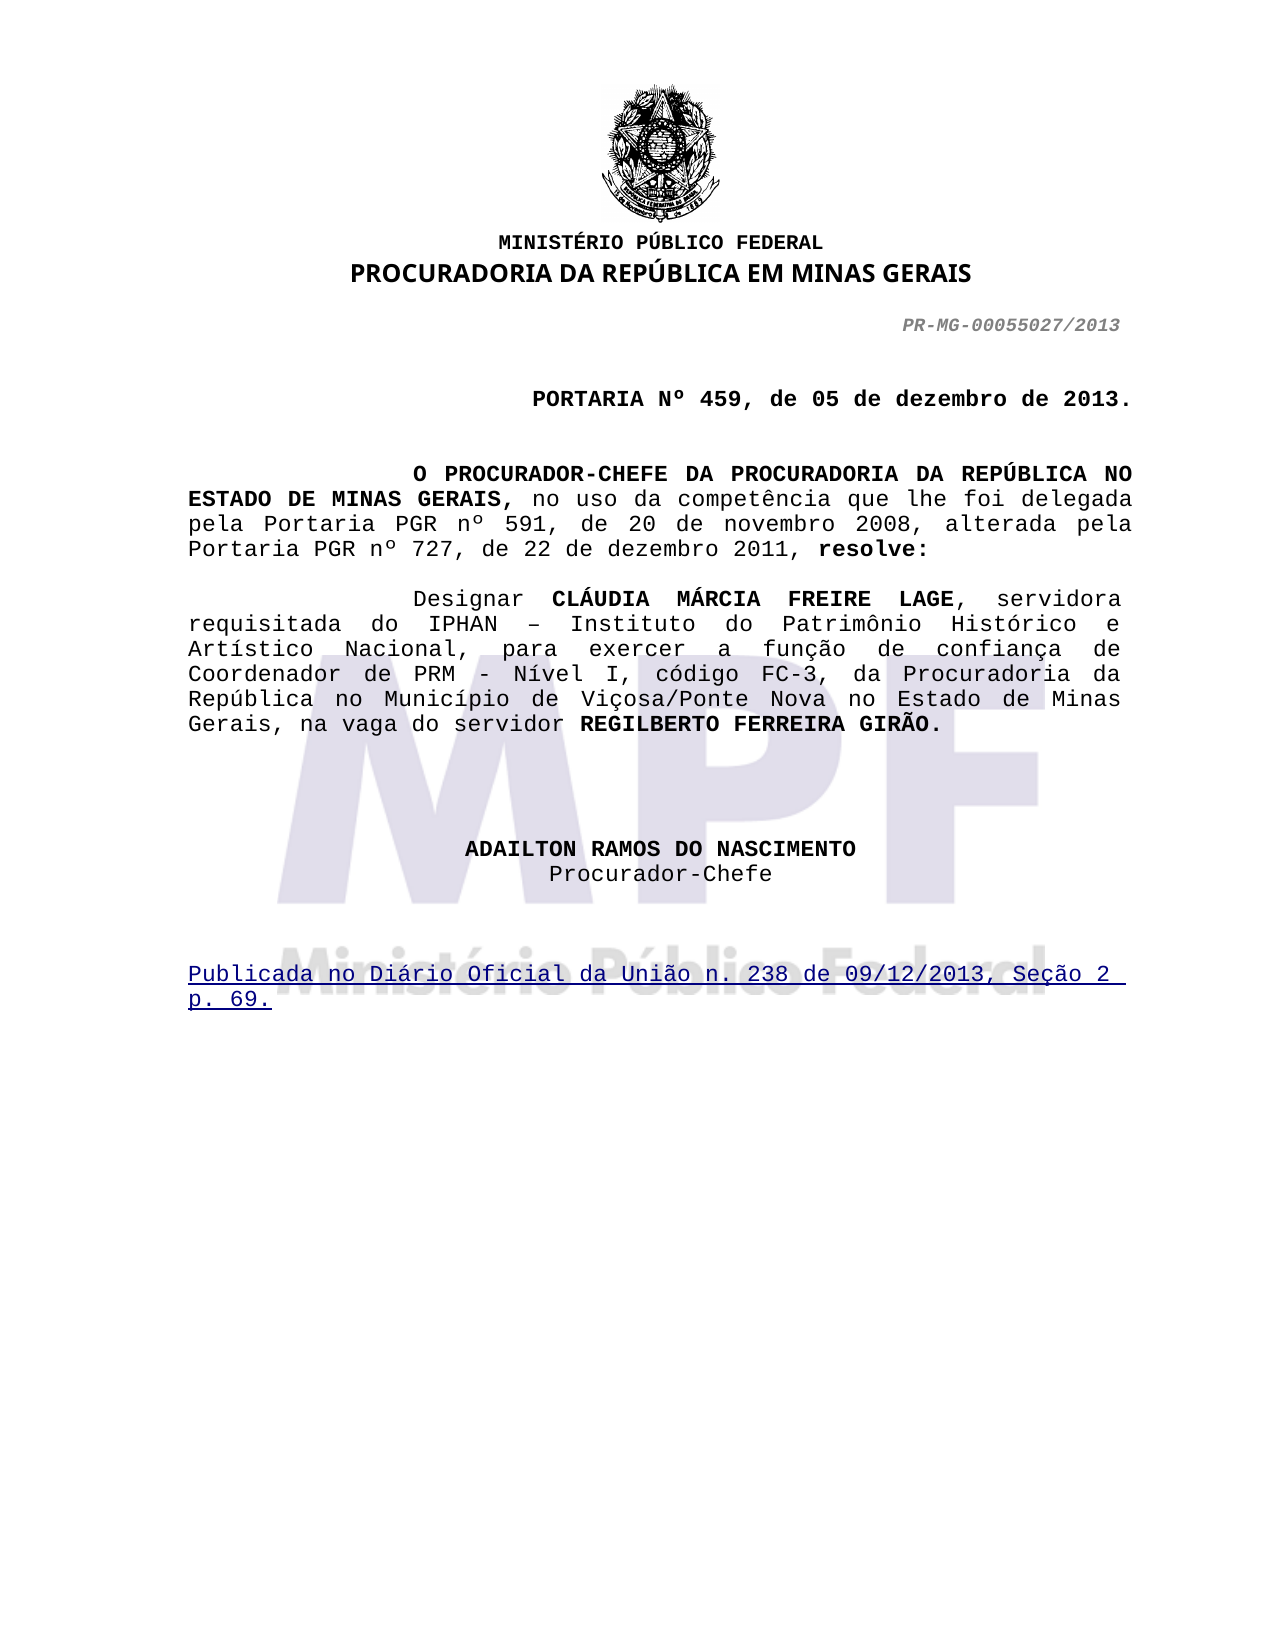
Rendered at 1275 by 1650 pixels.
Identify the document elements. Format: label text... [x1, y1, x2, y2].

subtitle ADAILTON RAMOS DO NASCIMENTO [188, 836, 1134, 861]
text Publicada no Diário Oficial da União n. 238 de 09/12/2013, Seção 2 p. 69. [188, 961, 1134, 1011]
text PORTARIA Nº 459, de 05 de dezembro de 2013. [188, 386, 1134, 411]
text Designar CLÁUDIA MÁRCIA FREIRE LAGE, servidora requisitada do IPHAN – Instituto do Patrimônio Histórico e Artístico Nacional, para exercer a função de confiança de Coordenador de PRM - Nível I, código FC-3, da Procuradoria da República no Município de Viçosa/Ponte Nova no Estado de Minas Gerais, na vaga do servidor REGILBERTO FERREIRA GIRÃO. [188, 586, 1122, 736]
text Procurador-Chefe [188, 861, 1134, 886]
text PR-MG-00055027/2013 [563, 311, 1134, 336]
picture [277, 886, 1045, 961]
picture [277, 736, 1045, 836]
picture [601, 84, 720, 223]
text O PROCURADOR-CHEFE DA PROCURADORIA DA REPÚBLICA NO ESTADO DE MINAS GERAIS, no uso da competência que lhe foi delegada pela Portaria PGR nº 591, de 20 de novembro 2008, alterada pela Portaria PGR nº 727, de 22 de dezembro 2011, resolve: [188, 461, 1134, 561]
